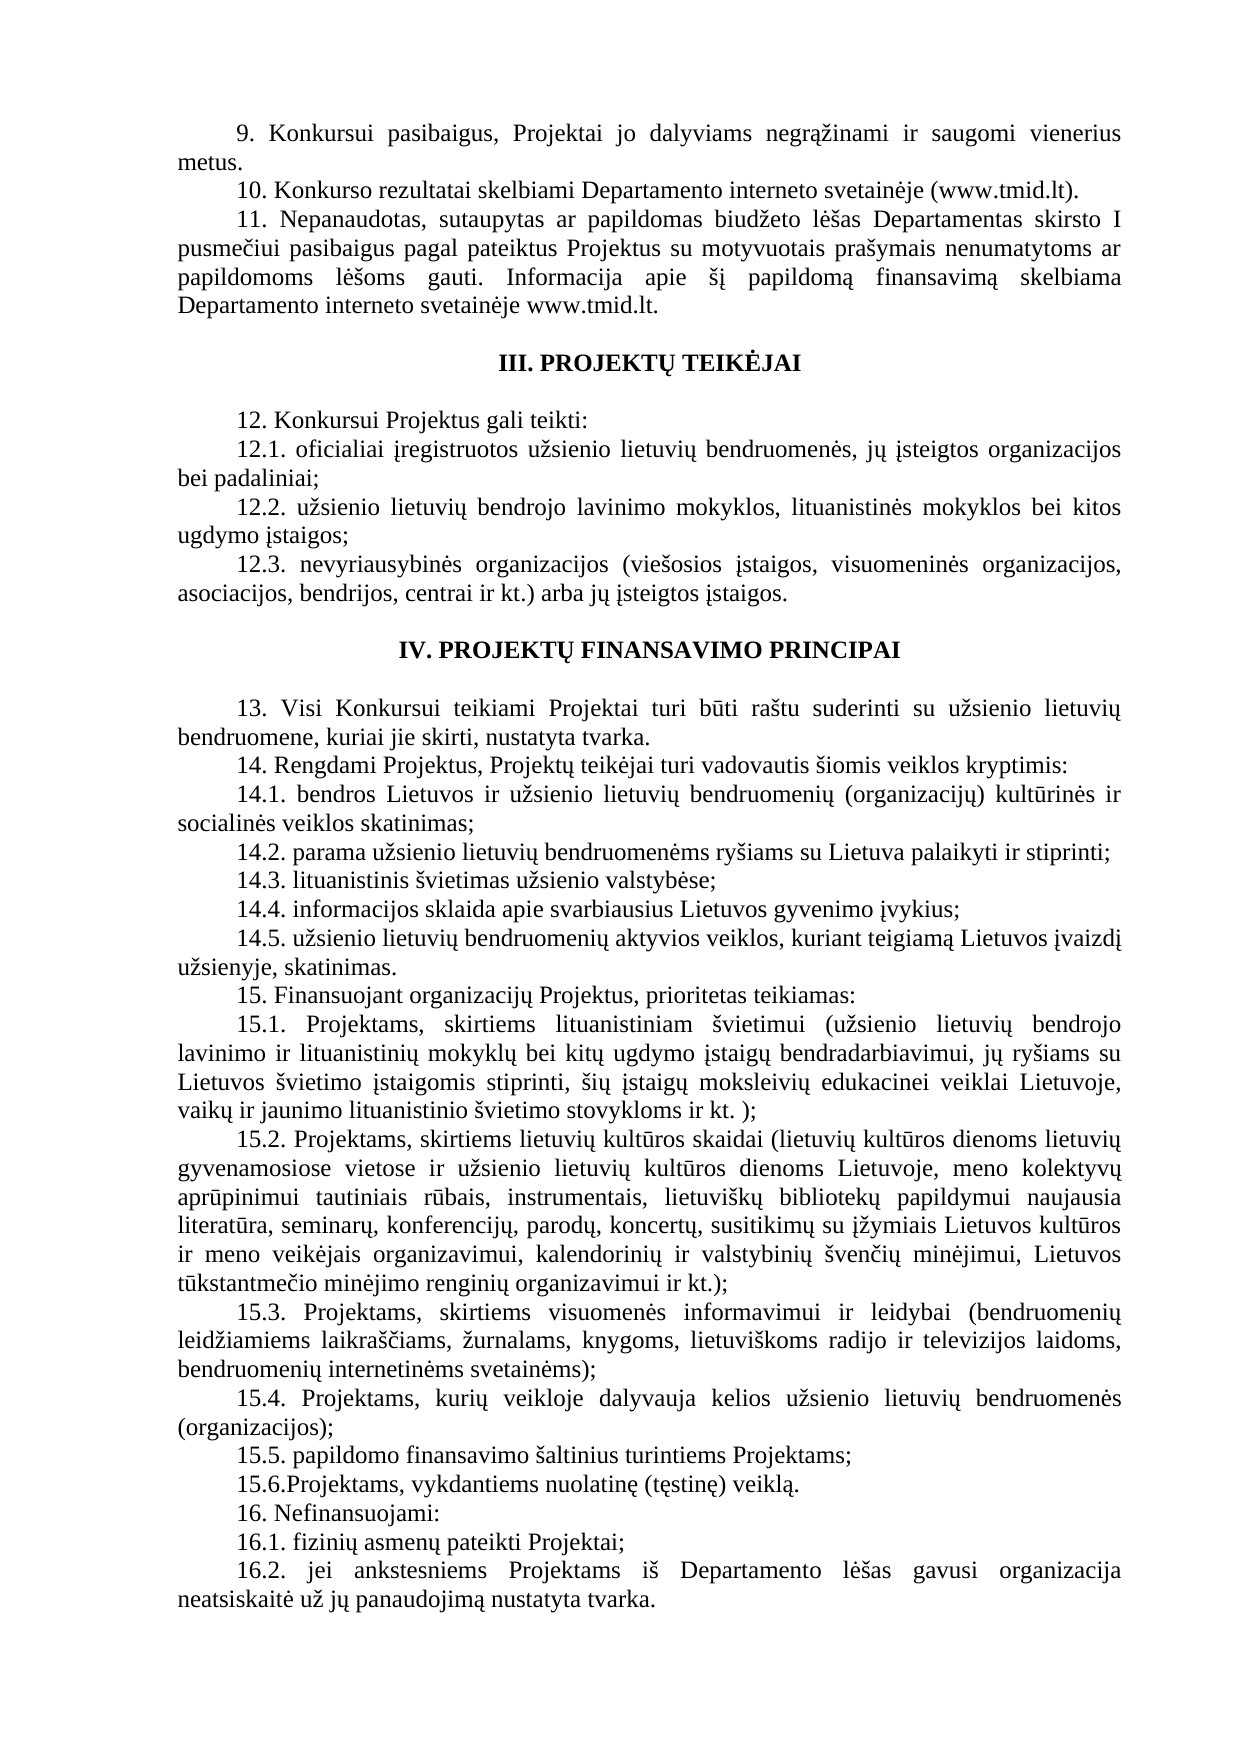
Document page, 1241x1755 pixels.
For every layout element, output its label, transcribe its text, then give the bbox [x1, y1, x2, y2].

text 15.2. Projektams, skirtiems lietuvių kultūros skaidai (lietuvių kultūros dienoms lietuvių gyvenamosiose vietose ir užsienio lietuvių kultūros dienoms Lietuvoje, meno kolektyvų aprūpinimui tautiniais rūbais, instrumentais, lietuviškų bibliotekų papildymui naujausia literatūra, seminarų, konferencijų, parodų, koncertų, susitikimų su įžymiais Lietuvos kultūros ir meno veikėjais organizavimui, kalendorinių ir valstybinių švenčių minėjimui, Lietuvos tūkstantmečio minėjimo renginių organizavimui ir kt.); [177, 1124, 1122, 1297]
text 12.1. oficialiai įregistruotos užsienio lietuvių bendruomenės, jų įsteigtos organizacijos bei padaliniai; [177, 434, 1122, 492]
text 13. Visi Konkursui teikiami Projektai turi būti raštu suderinti su užsienio lietuvių bendruomene, kuriai jie skirti, nustatyta tvarka. [177, 693, 1122, 751]
text 15. Finansuojant organizacijų Projektus, prioritetas teikiamas: [177, 981, 1122, 1009]
text 11. Nepanaudotas, sutaupytas ar papildomas biudžeto lėšas Departamentas skirsto I pusmečiui pasibaigus pagal pateiktus Projektus su motyvuotais prašymais nenumatytoms ar papildomoms lėšoms gauti. Informacija apie šį papildomą finansavimą skelbiama Departamento interneto svetainėje www.tmid.lt. [177, 204, 1122, 319]
text 14.5. užsienio lietuvių bendruomenių aktyvios veiklos, kuriant teigiamą Lietuvos įvaizdį užsienyje, skatinimas. [177, 923, 1122, 981]
text 15.5. papildomo finansavimo šaltinius turintiems Projektams; [177, 1441, 1122, 1469]
text 9. Konkursui pasibaigus, Projektai jo dalyviams negrąžinami ir saugomi vienerius metus. [177, 118, 1122, 176]
text 14. Rengdami Projektus, Projektų teikėjai turi vadovautis šiomis veiklos kryptimis: [177, 751, 1122, 779]
text 10. Konkurso rezultatai skelbiami Departamento interneto svetainėje (www.tmid.lt). [177, 176, 1122, 204]
text 12. Konkursui Projektus gali teikti: [177, 406, 1122, 434]
text 15.6.Projektams, vykdantiems nuolatinę (tęstinę) veiklą. [177, 1469, 1122, 1498]
text 15.4. Projektams, kurių veikloje dalyvauja kelios užsienio lietuvių bendruomenės (organizacijos); [177, 1383, 1122, 1441]
text 16. Nefinansuojami: [177, 1498, 1122, 1527]
text IV. PROJEKTŲ FINANSAVIMO PRINCIPAI [177, 636, 1122, 664]
text 14.3. lituanistinis švietimas užsienio valstybėse; [177, 866, 1122, 894]
text 15.1. Projektams, skirtiems lituanistiniam švietimui (užsienio lietuvių bendrojo lavinimo ir lituanistinių mokyklų bei kitų ugdymo įstaigų bendradarbiavimui, jų ryšiams su Lietuvos švietimo įstaigomis stiprinti, šių įstaigų moksleivių edukacinei veiklai Lietuvoje, vaikų ir jaunimo lituanistinio švietimo stovykloms ir kt. ); [177, 1009, 1122, 1124]
text 12.2. užsienio lietuvių bendrojo lavinimo mokyklos, lituanistinės mokyklos bei kitos ugdymo įstaigos; [177, 492, 1122, 549]
text 14.4. informacijos sklaida apie svarbiausius Lietuvos gyvenimo įvykius; [177, 894, 1122, 923]
text 14.1. bendros Lietuvos ir užsienio lietuvių bendruomenių (organizacijų) kultūrinės ir socialinės veiklos skatinimas; [177, 779, 1122, 837]
text 12.3. nevyriausybinės organizacijos (viešosios įstaigos, visuomeninės organizacijos, asociacijos, bendrijos, centrai ir kt.) arba jų įsteigtos įstaigos. [177, 549, 1122, 607]
text 16.1. fizinių asmenų pateikti Projektai; [177, 1527, 1122, 1556]
text 14.2. parama užsienio lietuvių bendruomenėms ryšiams su Lietuva palaikyti ir stiprinti; [177, 837, 1122, 866]
text 15.3. Projektams, skirtiems visuomenės informavimui ir leidybai (bendruomenių leidžiamiems laikraščiams, žurnalams, knygoms, lietuviškoms radijo ir televizijos laidoms, bendruomenių internetinėms svetainėms); [177, 1297, 1122, 1383]
text III. PROJEKTŲ TEIKĖJAI [177, 348, 1122, 377]
text 16.2. jei ankstesniems Projektams iš Departamento lėšas gavusi organizacija neatsiskaitė už jų panaudojimą nustatyta tvarka. [177, 1556, 1122, 1613]
